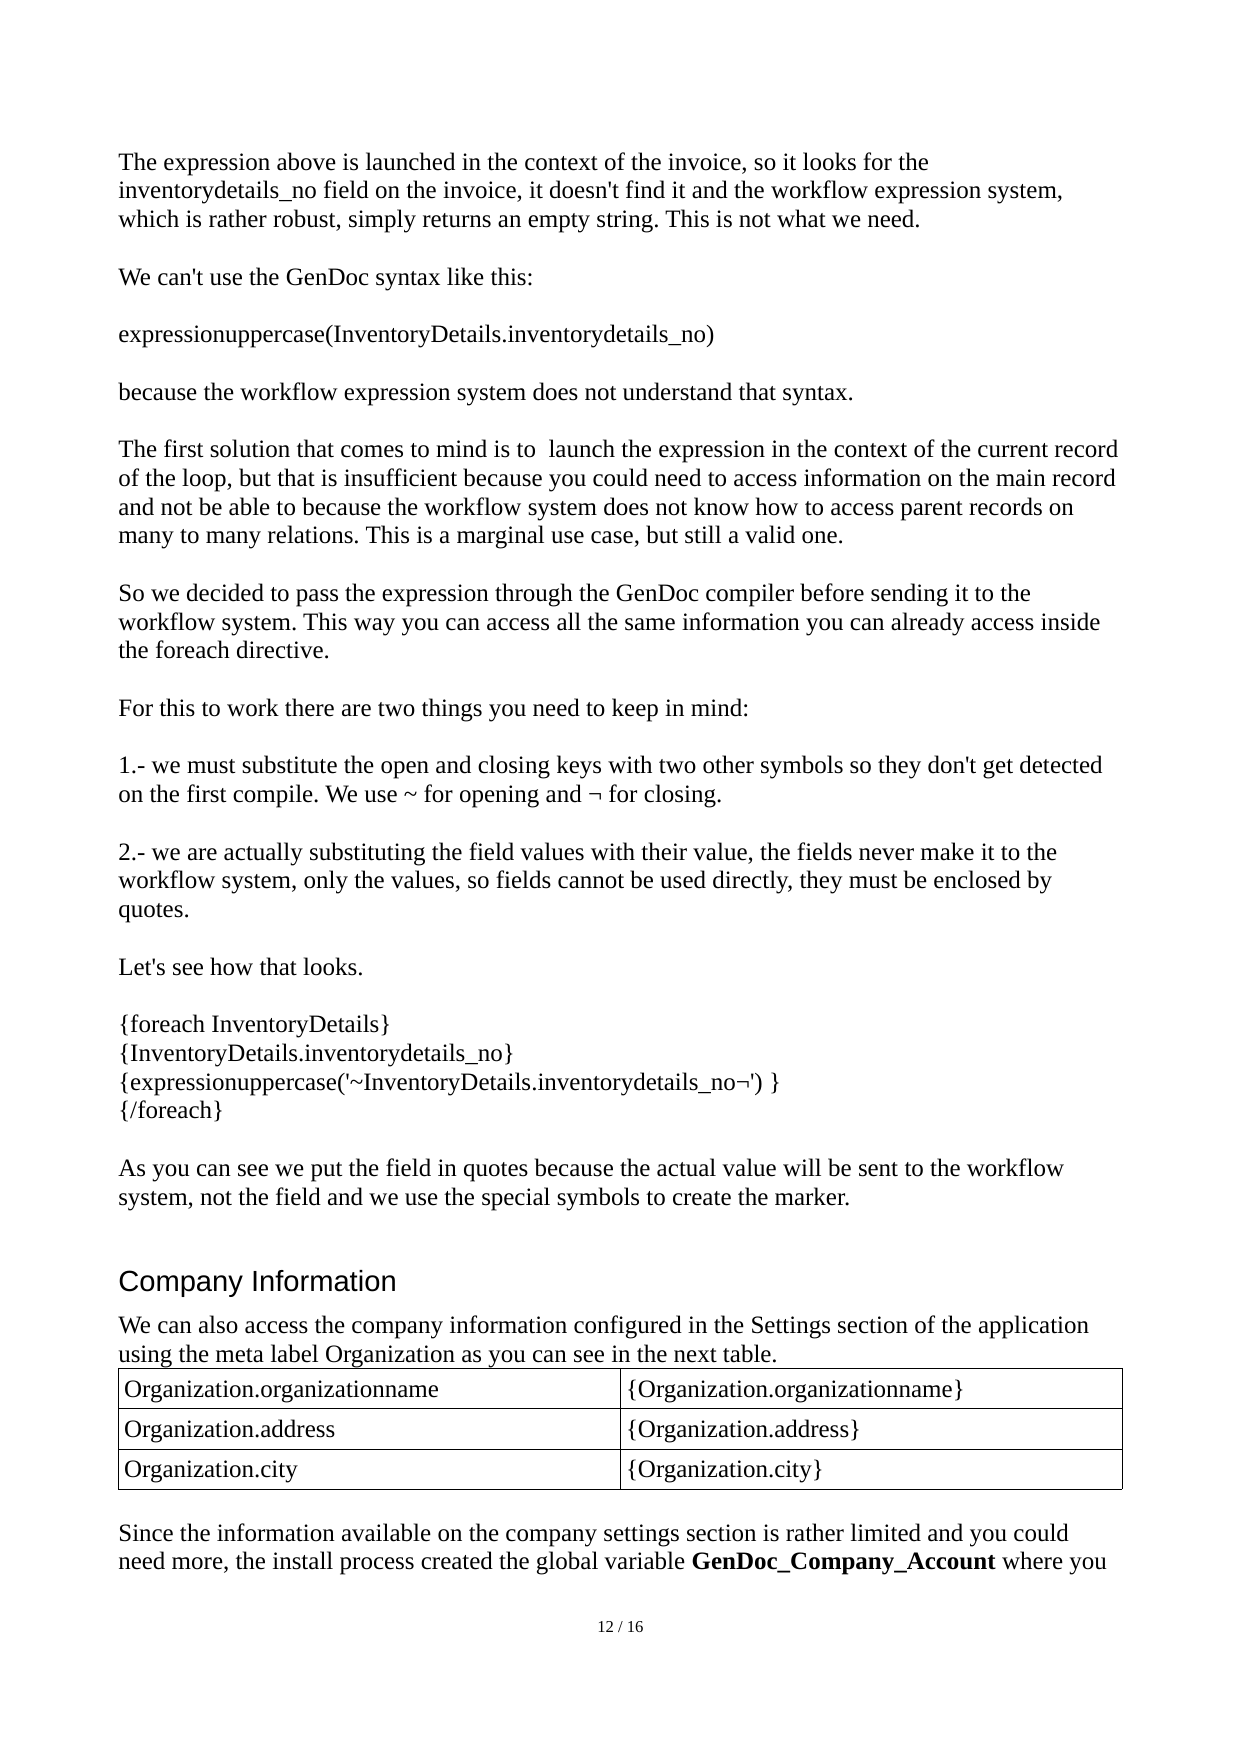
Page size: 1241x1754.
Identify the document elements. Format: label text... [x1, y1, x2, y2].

text {InventoryDetails.inventorydetails_no} {expressionuppercase('~InventoryDetails.inventorydetails_no¬') } [118, 1038, 1122, 1096]
text We can also access the company information configured in the Settings section of the application using the meta label Organization as you can see in the next table. [118, 1310, 1122, 1368]
text 2.- we are actually substituting the field values with their value, the fields never make it to the workflow system, only the values, so fields cannot be used directly, they must be enclosed by quotes. [118, 837, 1122, 923]
text Since the information available on the company settings section is rather limited and you could need more, the install process created the global variable GenDoc_Company_Account where you [118, 1518, 1122, 1575]
text because the workflow expression system does not understand that syntax. [118, 377, 1122, 406]
table_cell {Organization.city} [621, 1450, 1122, 1489]
text expressionuppercase(InventoryDetails.inventorydetails_no) [118, 319, 1122, 348]
text 1.- we must substitute the open and closing keys with two other symbols so they don't get detected on the first compile. We use ~ for opening and ¬ for closing. [118, 751, 1122, 808]
text {/foreach} [118, 1096, 1122, 1124]
text The first solution that comes to mind is to launch the expression in the context of the current record of the loop, but that is insufficient because you could need to access information on the main record and not be able to because the workflow system does not know how to access parent records on many to many relations. This is a marginal use case, but still a valid one. [118, 434, 1122, 549]
table_header {Organization.organizationname} [621, 1369, 1122, 1408]
text The expression above is launched in the context of the invoice, so it looks for the inventorydetails_no field on the invoice, it doesn't find it and the workflow expression system, which is rather robust, simply returns an empty string. This is not what we need. [118, 147, 1122, 233]
text We can't use the GenDoc syntax like this: [118, 262, 1122, 291]
text {foreach InventoryDetails} [118, 1009, 1122, 1038]
subtitle Company Information [118, 1264, 1122, 1298]
table_cell {Organization.address} [621, 1409, 1122, 1448]
text So we decided to pass the expression through the GenDoc compiler before sending it to the workflow system. This way you can access all the same information you can already access inside the foreach directive. [118, 578, 1122, 664]
text Let's see how that looks. [118, 952, 1122, 981]
text As you can see we put the field in quotes because the actual value will be sent to the workflow system, not the field and we use the special symbols to create the marker. [118, 1153, 1122, 1211]
table_cell Organization.city [119, 1450, 620, 1489]
table_cell Organization.address [119, 1409, 620, 1448]
text For this to work there are two things you need to keep in mind: [118, 693, 1122, 722]
table_header Organization.organizationname [119, 1369, 620, 1408]
